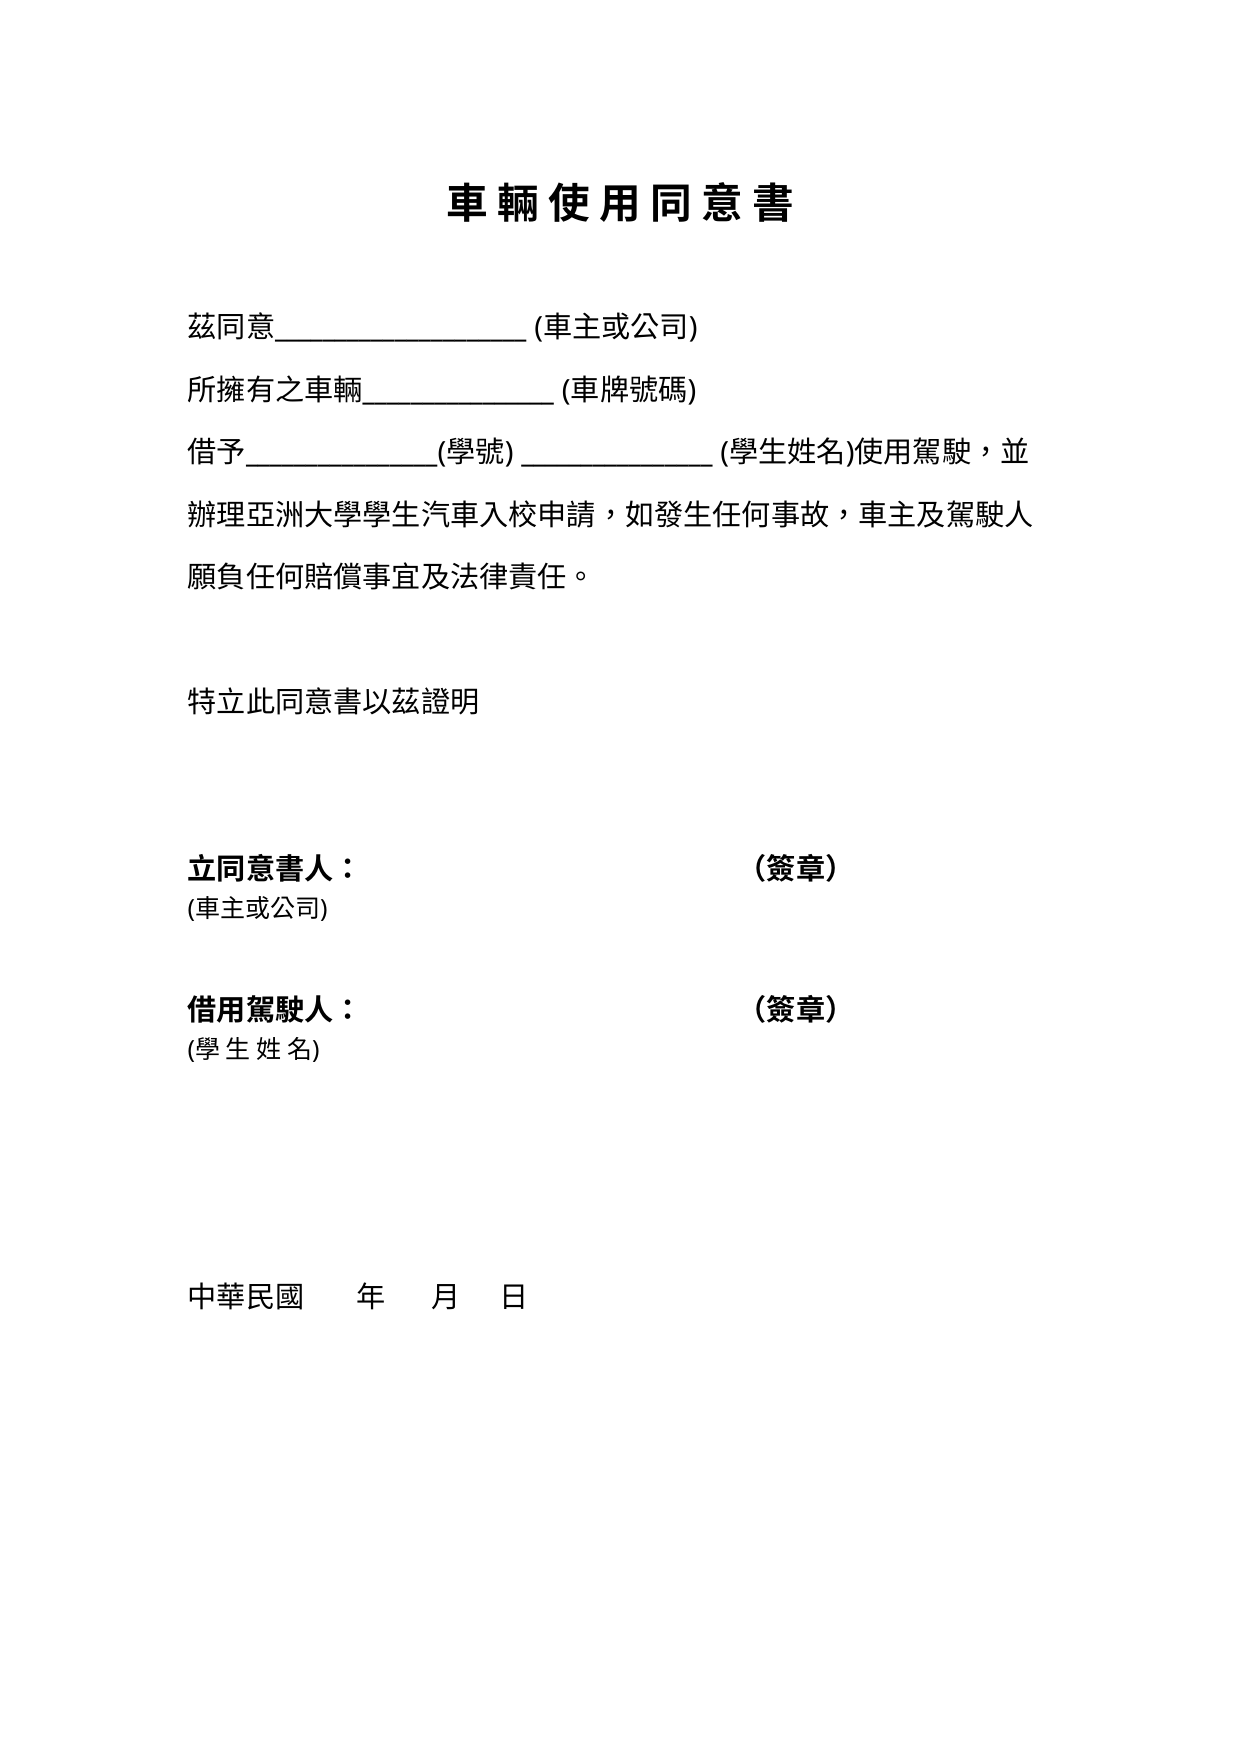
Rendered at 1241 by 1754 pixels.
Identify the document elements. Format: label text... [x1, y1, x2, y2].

text 立同意書人： （簽章） [187, 846, 1053, 888]
text 車 輛 使 用 同 意 書 [187, 158, 1053, 221]
text (學 生 姓 名) [187, 1029, 1053, 1066]
text 特立此同意書以茲證明 [187, 658, 1053, 721]
text 所擁有之車輛________________ (車牌號碼) [187, 346, 1053, 408]
text (車主或公司) [187, 888, 1053, 924]
text 借用駕駛人： （簽章） [187, 987, 1053, 1029]
text 借予________________(學號) ________________ (學生姓名)使用駕駛，並辦理亞洲大學學生汽車入校申請，如發生任何事故，車主及駕駛人願負任何賠償事宜及法律責任。 [187, 408, 1053, 596]
text 中華民國 年 月 日 [187, 1253, 1053, 1316]
text 茲同意_____________________ (車主或公司) [187, 283, 1053, 346]
